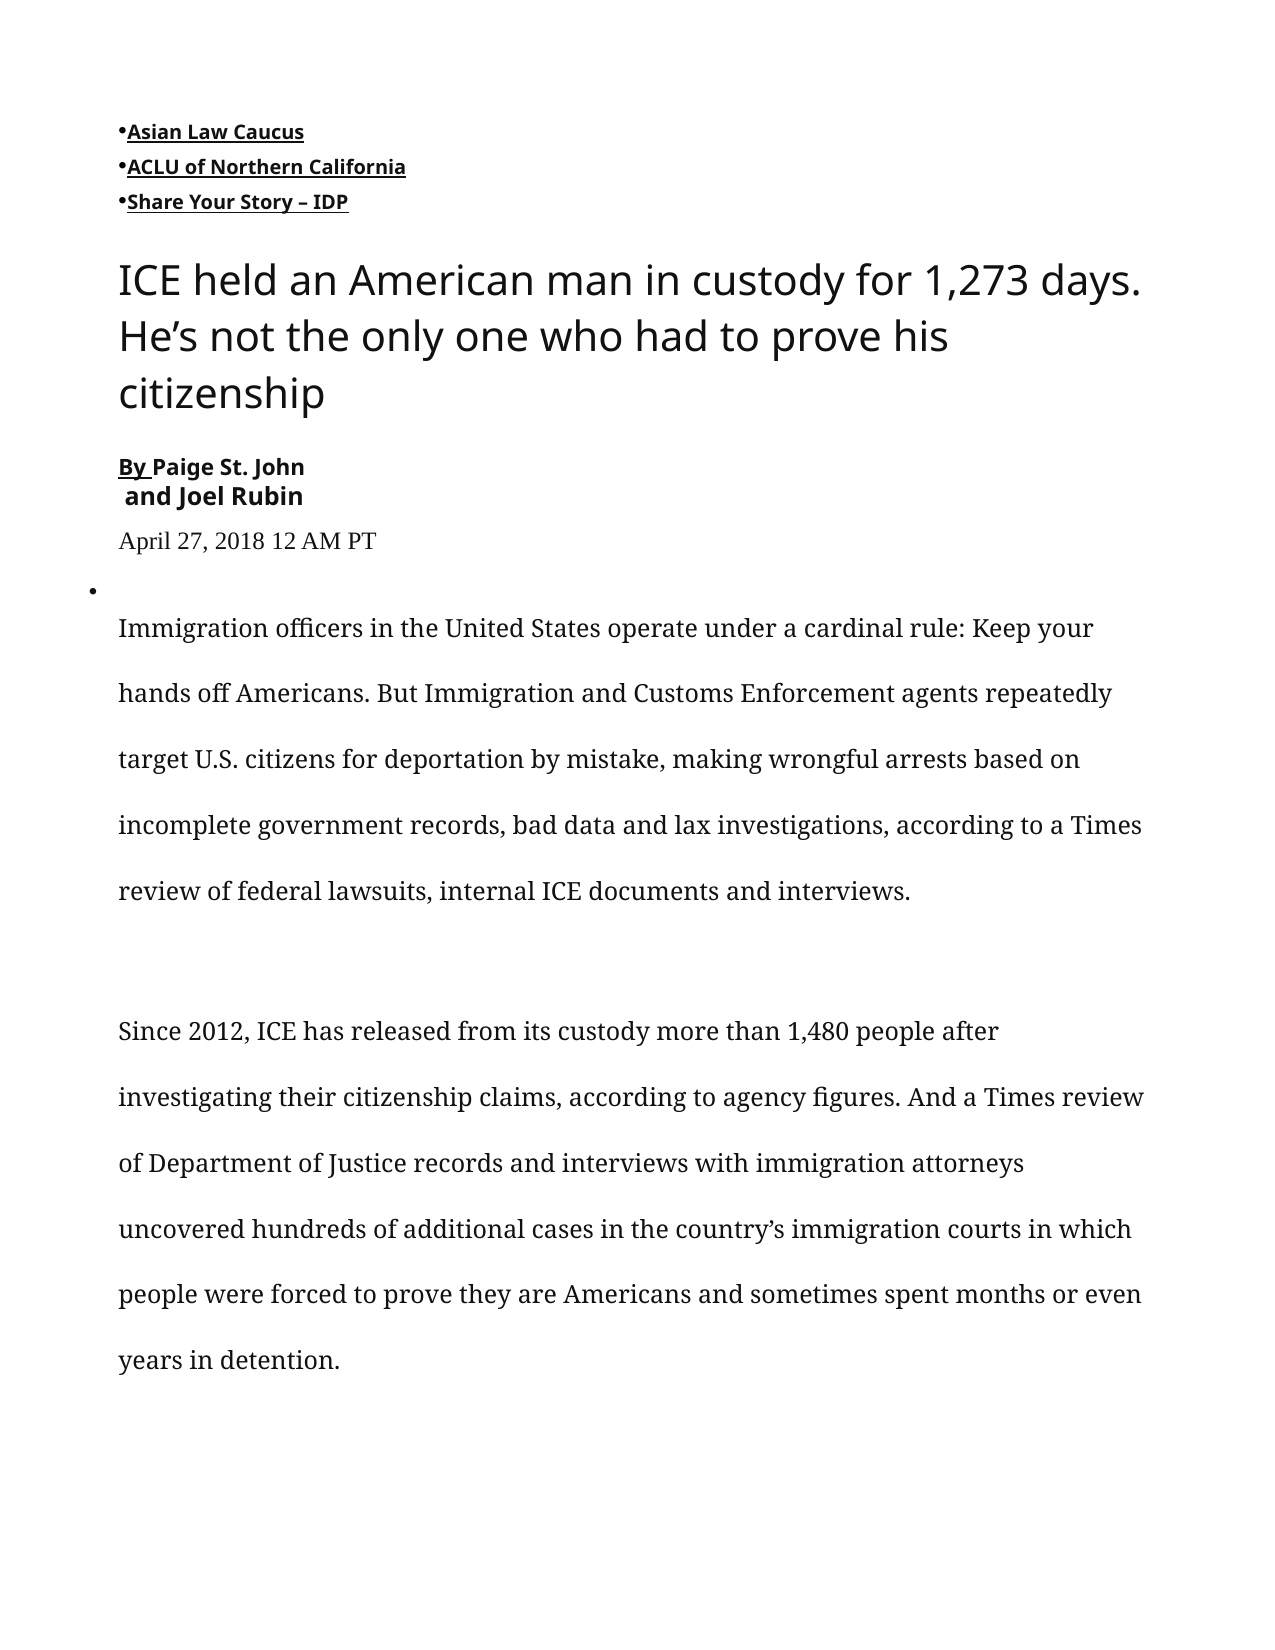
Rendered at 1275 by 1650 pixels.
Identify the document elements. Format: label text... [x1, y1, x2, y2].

text Immigration officers in the United States operate under a cardinal rule: Keep your hands off Americans. But Immigration and Customs Enforcement agents repeatedly target U.S. citizens for deportation by mistake, making wrongful arrests based on incomplete government records, bad data and lax investigations, according to a Times review of federal lawsuits, internal ICE documents and interviews. [118, 610, 1157, 907]
list Asian Law Caucus [118, 118, 1157, 145]
list Share Your Story – IDP [118, 188, 1157, 216]
text ICE held an American man in custody for 1,273 days. He’s not the only one who had to prove his citizenship [118, 220, 1157, 421]
text April 27, 2018 12 AM PT [118, 526, 1157, 555]
list ACLU of Northern California [118, 153, 1157, 181]
text By Paige St. John [118, 421, 1157, 482]
text Since 2012, ICE has released from its custody more than 1,480 people after investigating their citizenship claims, according to agency figures. And a Times review of Department of Justice records and interviews with immigration attorneys uncovered hundreds of additional cases in the country’s immigration courts in which people were forced to prove they are Americans and sometimes spent months or even years in detention. [118, 1014, 1157, 1377]
text and Joel Rubin [118, 482, 1157, 511]
